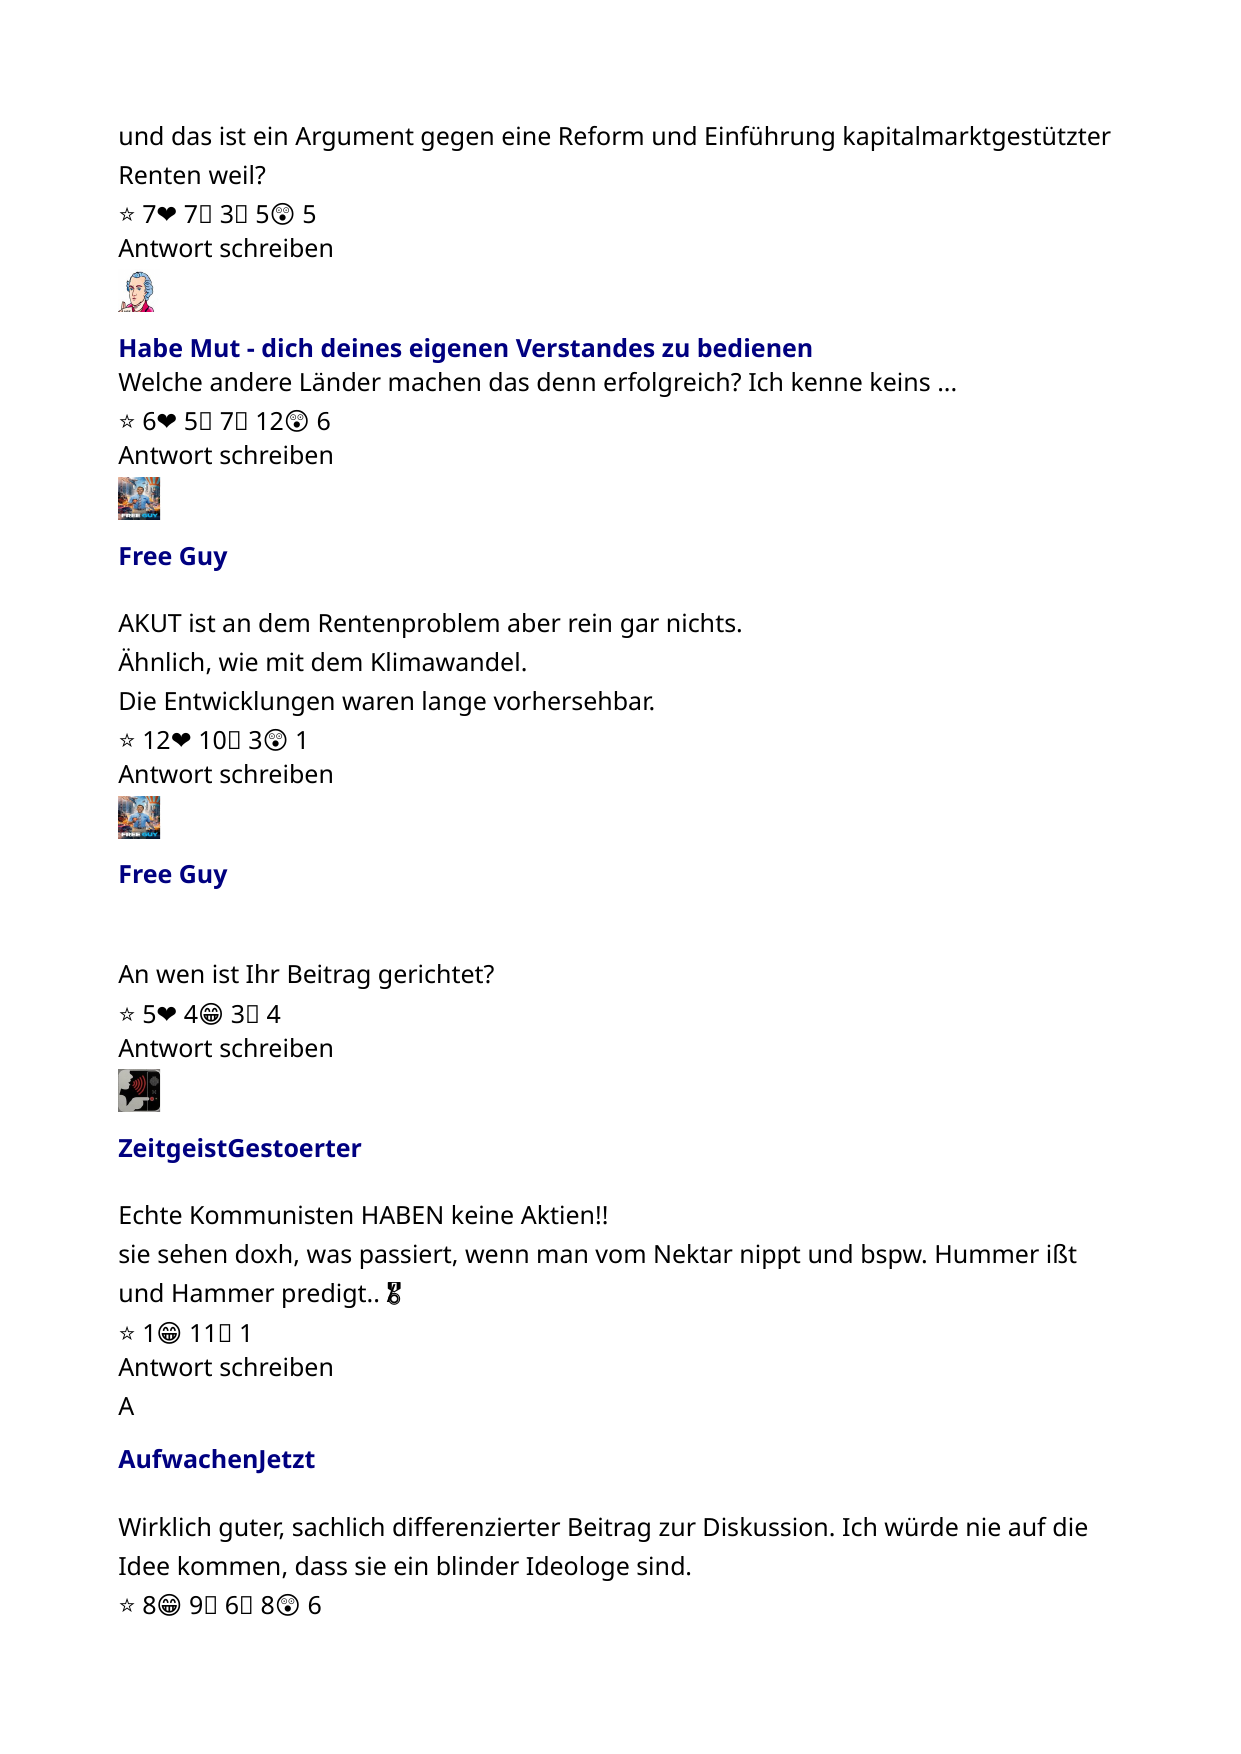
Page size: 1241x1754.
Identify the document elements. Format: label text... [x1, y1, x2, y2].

text ⭐️ 5❤️ 4😁 3🤨 4 [118, 996, 1122, 1030]
text Welche andere Länder machen das denn erfolgreich? Ich kenne keins ... [118, 365, 1122, 399]
text Antwort schreiben [118, 757, 1122, 791]
text Echte Kommunisten HABEN keine Aktien!! [118, 1198, 1122, 1232]
text AKUT ist an dem Rentenproblem aber rein gar nichts. [118, 605, 1122, 639]
text ⭐️ 1😁 11🤨 1 [118, 1315, 1122, 1349]
text Die Entwicklungen waren lange vorhersehbar. [118, 684, 1122, 718]
text ⭐️ 8😁 9🙁 6🤨 8😲 6 [118, 1588, 1122, 1622]
subtitle Free Guy [118, 857, 1122, 891]
picture [118, 796, 161, 839]
subtitle Free Guy [118, 538, 1122, 572]
text Antwort schreiben [118, 231, 1122, 264]
subtitle AufwachenJetzt [118, 1442, 1122, 1476]
text ⭐️ 12❤️ 10🤨 3😲 1 [118, 723, 1122, 757]
subtitle Habe Mut - dich deines eigenen Verstandes zu bedienen [118, 331, 1122, 365]
subtitle ZeitgeistGestoerter [118, 1131, 1122, 1165]
text Antwort schreiben [118, 438, 1122, 472]
text A [118, 1388, 1122, 1422]
text Wirklich guter, sachlich differenzierter Beitrag zur Diskussion. Ich würde nie auf die Idee kommen, dass sie ein blinder Ideologe sind. [118, 1509, 1122, 1582]
text und das ist ein Argument gegen eine Reform und Einführung kapitalmarktgestützter Renten weil? [118, 118, 1122, 191]
text An wen ist Ihr Beitrag gerichtet? [118, 957, 1122, 991]
text ⭐️ 7❤️ 7🙁 3🤨 5😲 5 [118, 196, 1122, 231]
picture [118, 269, 161, 312]
text Antwort schreiben [118, 1030, 1122, 1064]
text ⭐️ 6❤️ 5🙁 7🤨 12😲 6 [118, 404, 1122, 438]
picture [118, 477, 161, 520]
text Antwort schreiben [118, 1349, 1122, 1383]
text Ähnlich, wie mit dem Klimawandel. [118, 644, 1122, 678]
text sie sehen doxh, was passiert, wenn man vom Nektar nippt und bspw. Hummer ißt und Hammer predigt.. 🦞/🎖️ [118, 1237, 1122, 1310]
picture [118, 1069, 161, 1112]
